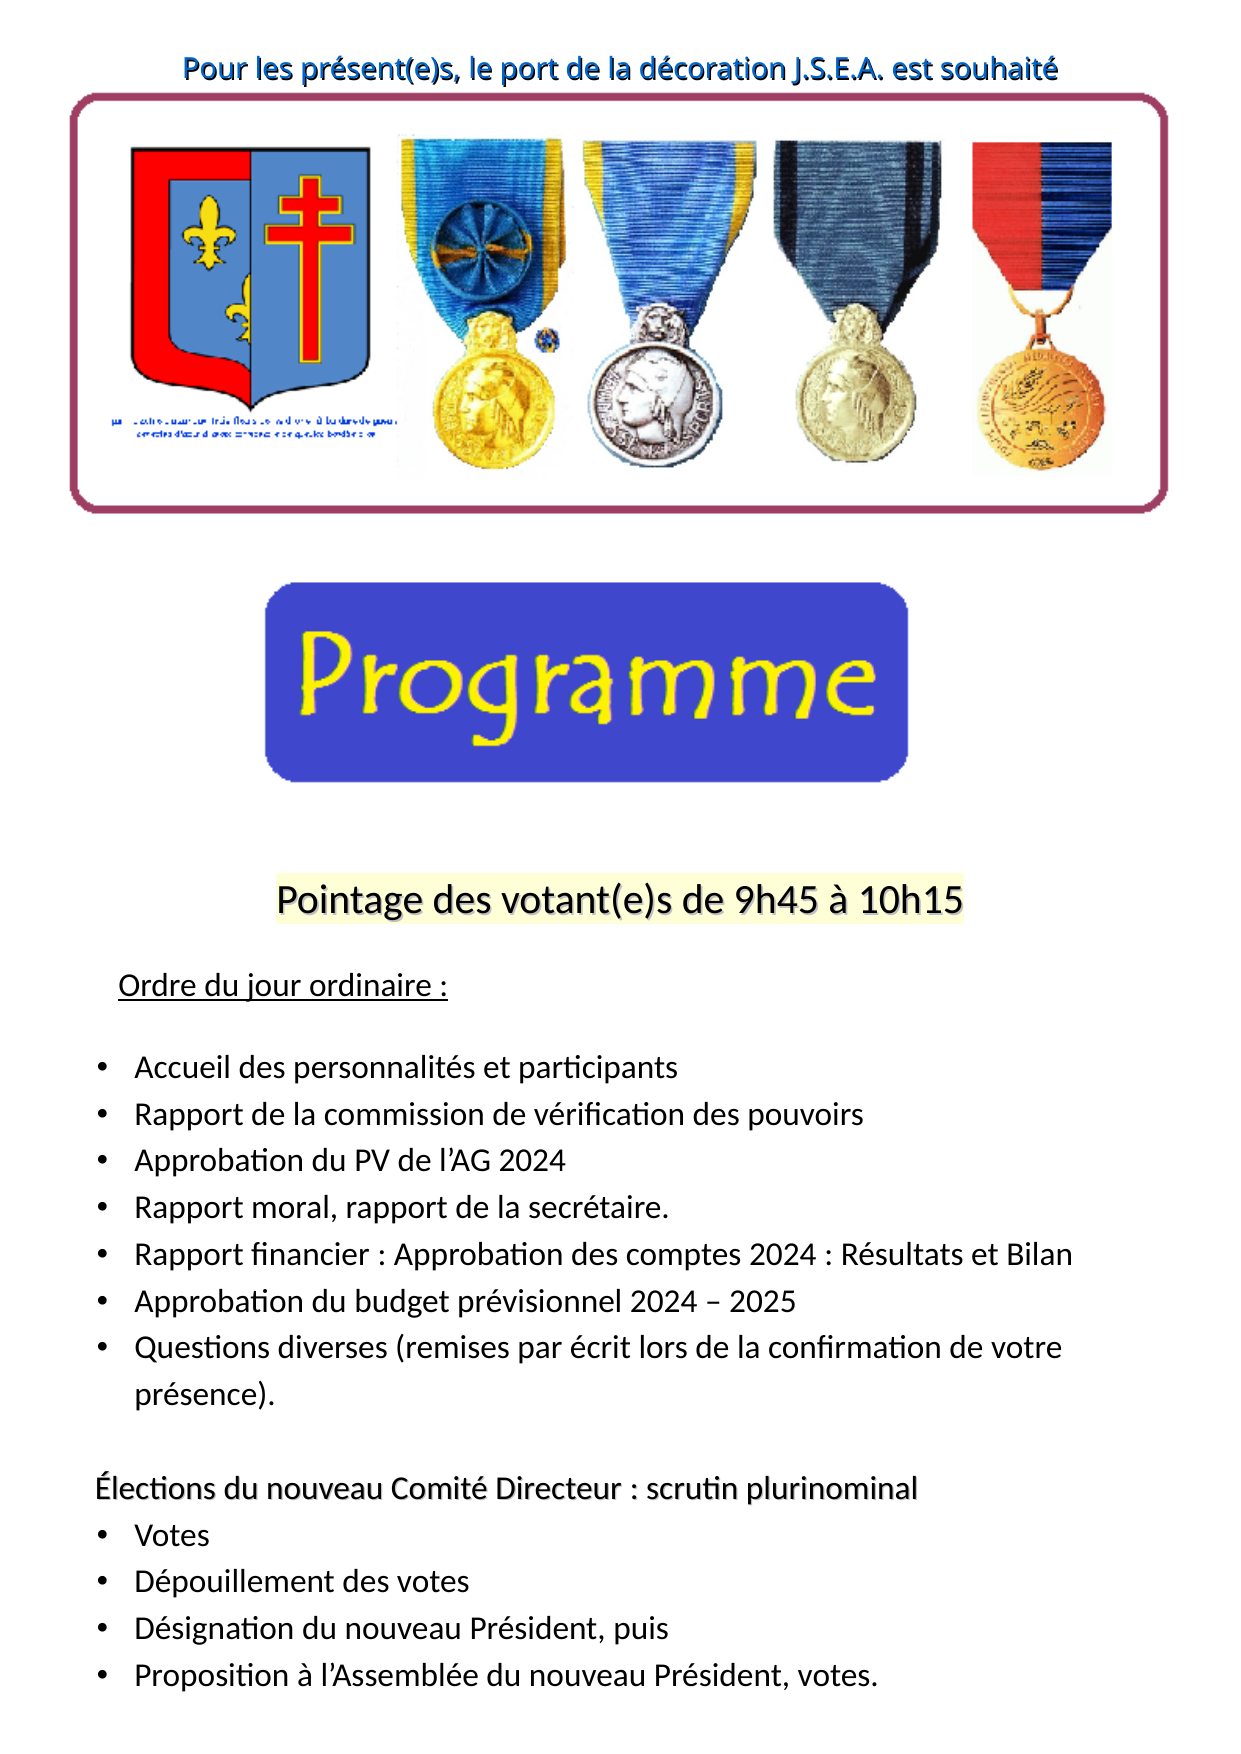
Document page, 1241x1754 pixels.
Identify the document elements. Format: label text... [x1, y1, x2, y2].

text Ordre du jour ordinaire : [118, 964, 1181, 1005]
list Rapport moral, rapport de la secrétaire. [97, 1186, 1181, 1227]
list Approbation du PV de l’AG 2024 [97, 1139, 1181, 1180]
list Rapport de la commission de vérification des pouvoirs [97, 1093, 1181, 1133]
list Rapport financier : Approbation des comptes 2024 : Résultats et Bilan [97, 1233, 1181, 1274]
list Approbation du budget prévisionnel 2024 – 2025 [97, 1280, 1181, 1320]
list Votes [97, 1513, 1181, 1554]
list Accueil des personnalités et participants [97, 1046, 1181, 1087]
list Élections du nouveau Comité Directeur : scrutin plurinominal [59, 1467, 1181, 1507]
picture [67, 90, 1173, 517]
list Dépouillement des votes [97, 1560, 1181, 1601]
list Désignation du nouveau Président, puis [97, 1607, 1181, 1648]
text Pointage des votant(e)s de 9h45 à 10h15 [59, 873, 1181, 924]
text Pour les présent(e)s, le port de la décoration J.S.E.A. est souhaité [59, 47, 1181, 87]
list Questions diverses (remises par écrit lors de la confirmation de votre présence). [97, 1326, 1181, 1414]
list Proposition à l’Assemblée du nouveau Président, votes. [97, 1654, 1181, 1694]
picture [262, 581, 912, 788]
